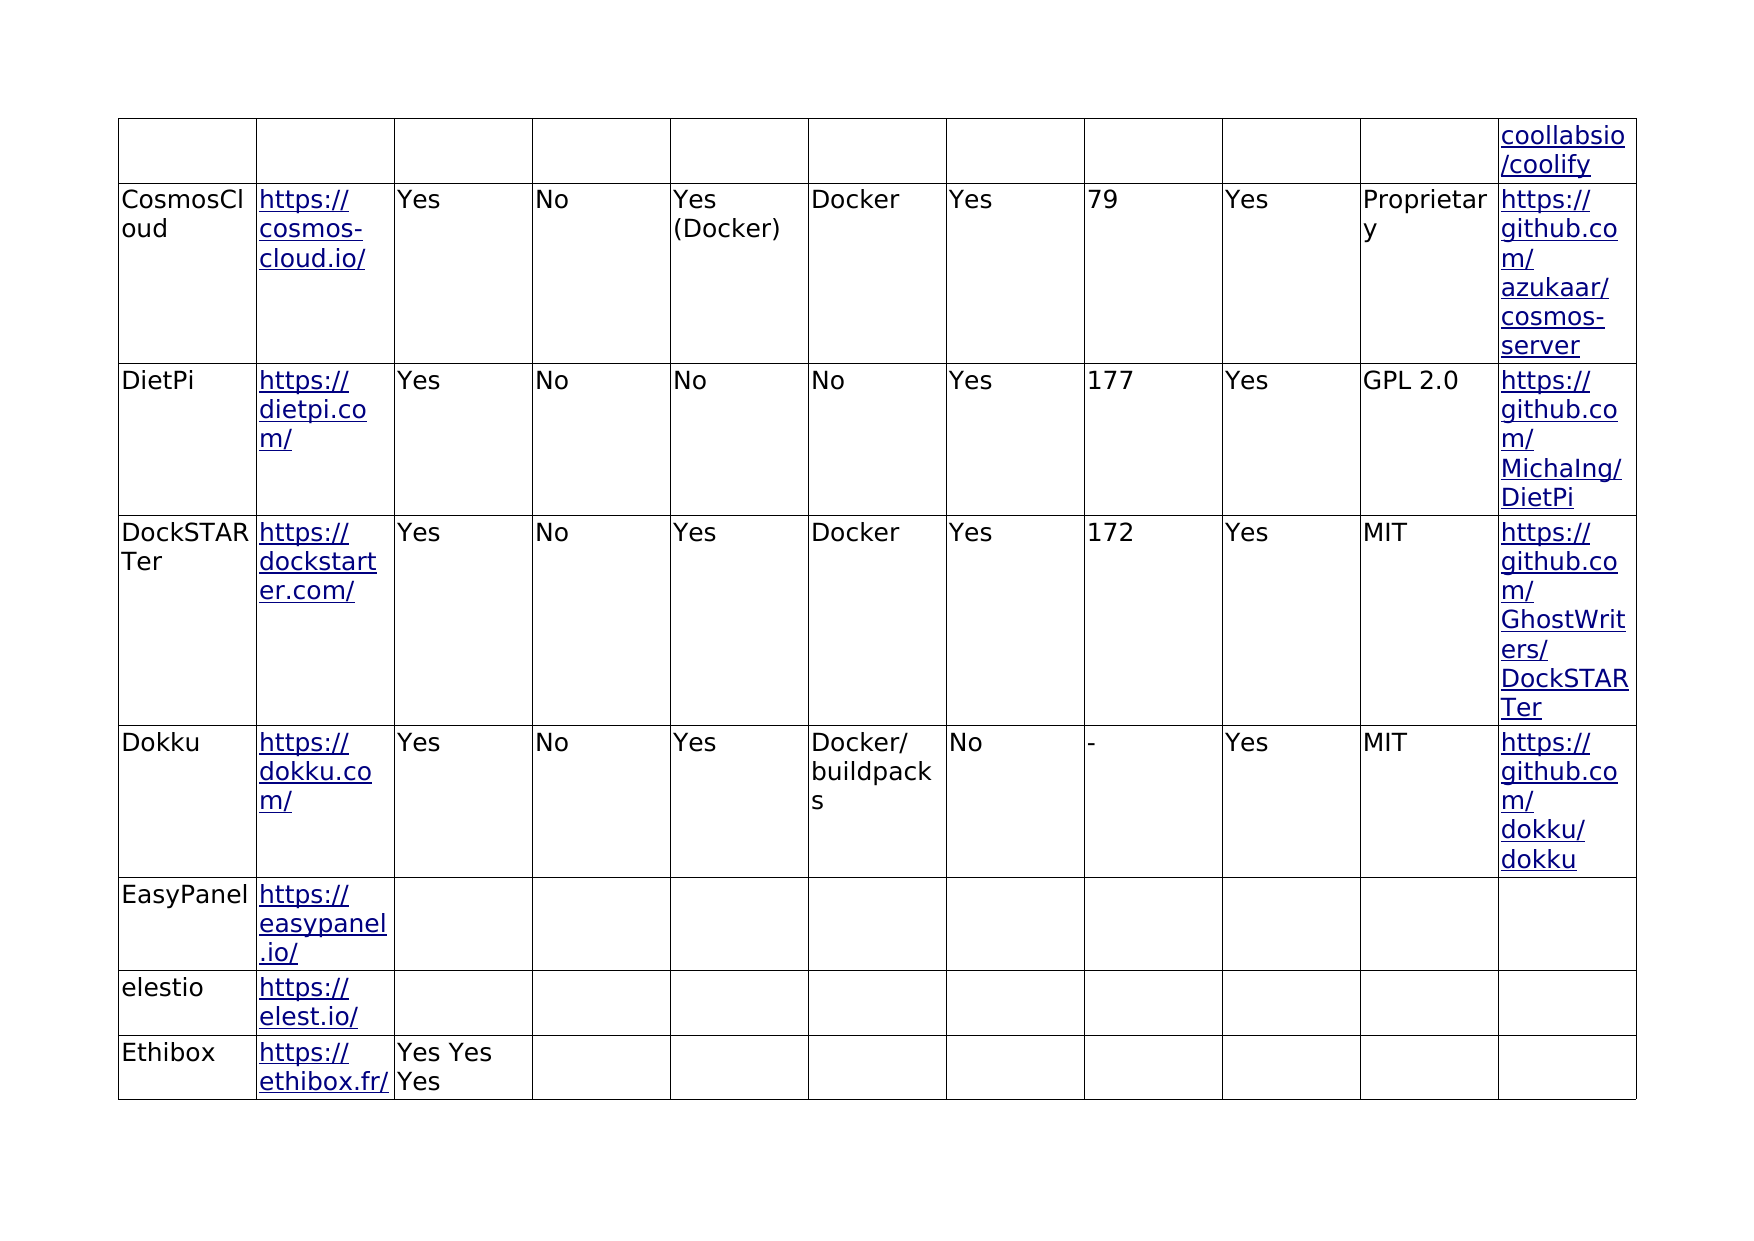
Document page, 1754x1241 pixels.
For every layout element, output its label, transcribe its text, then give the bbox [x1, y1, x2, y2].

table_cell [947, 1036, 1084, 1099]
table_cell https://github.com/GhostWriters/DockSTARTer [1499, 516, 1636, 725]
table_cell [671, 119, 808, 182]
table_cell Yes [947, 516, 1084, 725]
table_cell 177 [1085, 364, 1222, 515]
table_cell 79 [1085, 184, 1222, 363]
table_cell [1223, 971, 1360, 1035]
table_cell [1085, 971, 1222, 1035]
table_cell [1499, 971, 1636, 1035]
table_cell [947, 971, 1084, 1035]
table_cell coollabsio/coolify [1499, 119, 1636, 182]
table_cell [533, 878, 670, 970]
table_cell [671, 1036, 808, 1099]
table_cell [533, 971, 670, 1035]
table_cell https://easypanel.io/ [257, 878, 394, 970]
table_cell GPL 2.0 [1361, 364, 1498, 515]
table_cell [809, 878, 946, 970]
table_cell DietPi [119, 364, 256, 515]
table_cell No [947, 726, 1084, 877]
table_cell [1361, 1036, 1498, 1099]
table_cell https://github.com/azukaar/cosmos-server [1499, 184, 1636, 363]
table_cell [395, 971, 532, 1035]
table_cell [257, 119, 394, 182]
table_cell https://dokku.com/ [257, 726, 394, 877]
table_cell No [533, 184, 670, 363]
table_cell Proprietary [1361, 184, 1498, 363]
table_cell Yes [395, 516, 532, 725]
table_cell https://github.com/MichaIng/DietPi [1499, 364, 1636, 515]
table_cell MIT [1361, 726, 1498, 877]
table_cell [947, 119, 1084, 182]
table_cell No [533, 726, 670, 877]
table_cell [533, 119, 670, 182]
table_cell [1361, 119, 1498, 182]
table_cell [1361, 878, 1498, 970]
table_cell [1223, 1036, 1360, 1099]
table_cell [1085, 1036, 1222, 1099]
table_cell [1499, 878, 1636, 970]
table_cell CosmosCloud [119, 184, 256, 363]
table_cell [1499, 1036, 1636, 1099]
table_cell Yes [1223, 516, 1360, 725]
table_cell Yes (Docker) [671, 184, 808, 363]
table_cell Dokku [119, 726, 256, 877]
table_cell https://cosmos-cloud.io/ [257, 184, 394, 363]
table_cell Yes [947, 184, 1084, 363]
table_cell - [1085, 726, 1222, 877]
table_cell [533, 1036, 670, 1099]
table_cell [1223, 119, 1360, 182]
table_cell No [533, 516, 670, 725]
table_cell [395, 119, 532, 182]
table_cell Docker [809, 184, 946, 363]
table_cell [119, 119, 256, 182]
table_cell 172 [1085, 516, 1222, 725]
table_cell Yes [395, 726, 532, 877]
table_cell Yes [671, 516, 808, 725]
table_cell https://elest.io/ [257, 971, 394, 1035]
table_cell Ethibox [119, 1036, 256, 1099]
table_cell https://github.com/dokku/dokku [1499, 726, 1636, 877]
table_cell Yes [395, 184, 532, 363]
table_cell Yes [1223, 184, 1360, 363]
table_cell [1085, 878, 1222, 970]
table_cell https://dockstarter.com/ [257, 516, 394, 725]
table_cell Docker/buildpacks [809, 726, 946, 877]
table_cell [395, 878, 532, 970]
table_cell EasyPanel [119, 878, 256, 970]
table_cell [809, 971, 946, 1035]
table_cell [671, 971, 808, 1035]
table_cell [947, 878, 1084, 970]
table_cell [809, 1036, 946, 1099]
table_cell Yes [395, 364, 532, 515]
table_cell Yes [671, 726, 808, 877]
table_cell Yes [1223, 364, 1360, 515]
table_cell [1361, 971, 1498, 1035]
table_cell Docker [809, 516, 946, 725]
table_cell No [671, 364, 808, 515]
table_cell https://dietpi.com/ [257, 364, 394, 515]
table_cell [809, 119, 946, 182]
table_cell Yes [1223, 726, 1360, 877]
table_cell DockSTARTer [119, 516, 256, 725]
table_cell [671, 878, 808, 970]
table_cell No [809, 364, 946, 515]
table_cell https://ethibox.fr/ [257, 1036, 394, 1099]
table_cell [1085, 119, 1222, 182]
table_cell Yes [947, 364, 1084, 515]
table_cell No [533, 364, 670, 515]
table_cell MIT [1361, 516, 1498, 725]
table_cell Yes Yes Yes [395, 1036, 532, 1099]
table_cell elestio [119, 971, 256, 1035]
table_cell [1223, 878, 1360, 970]
